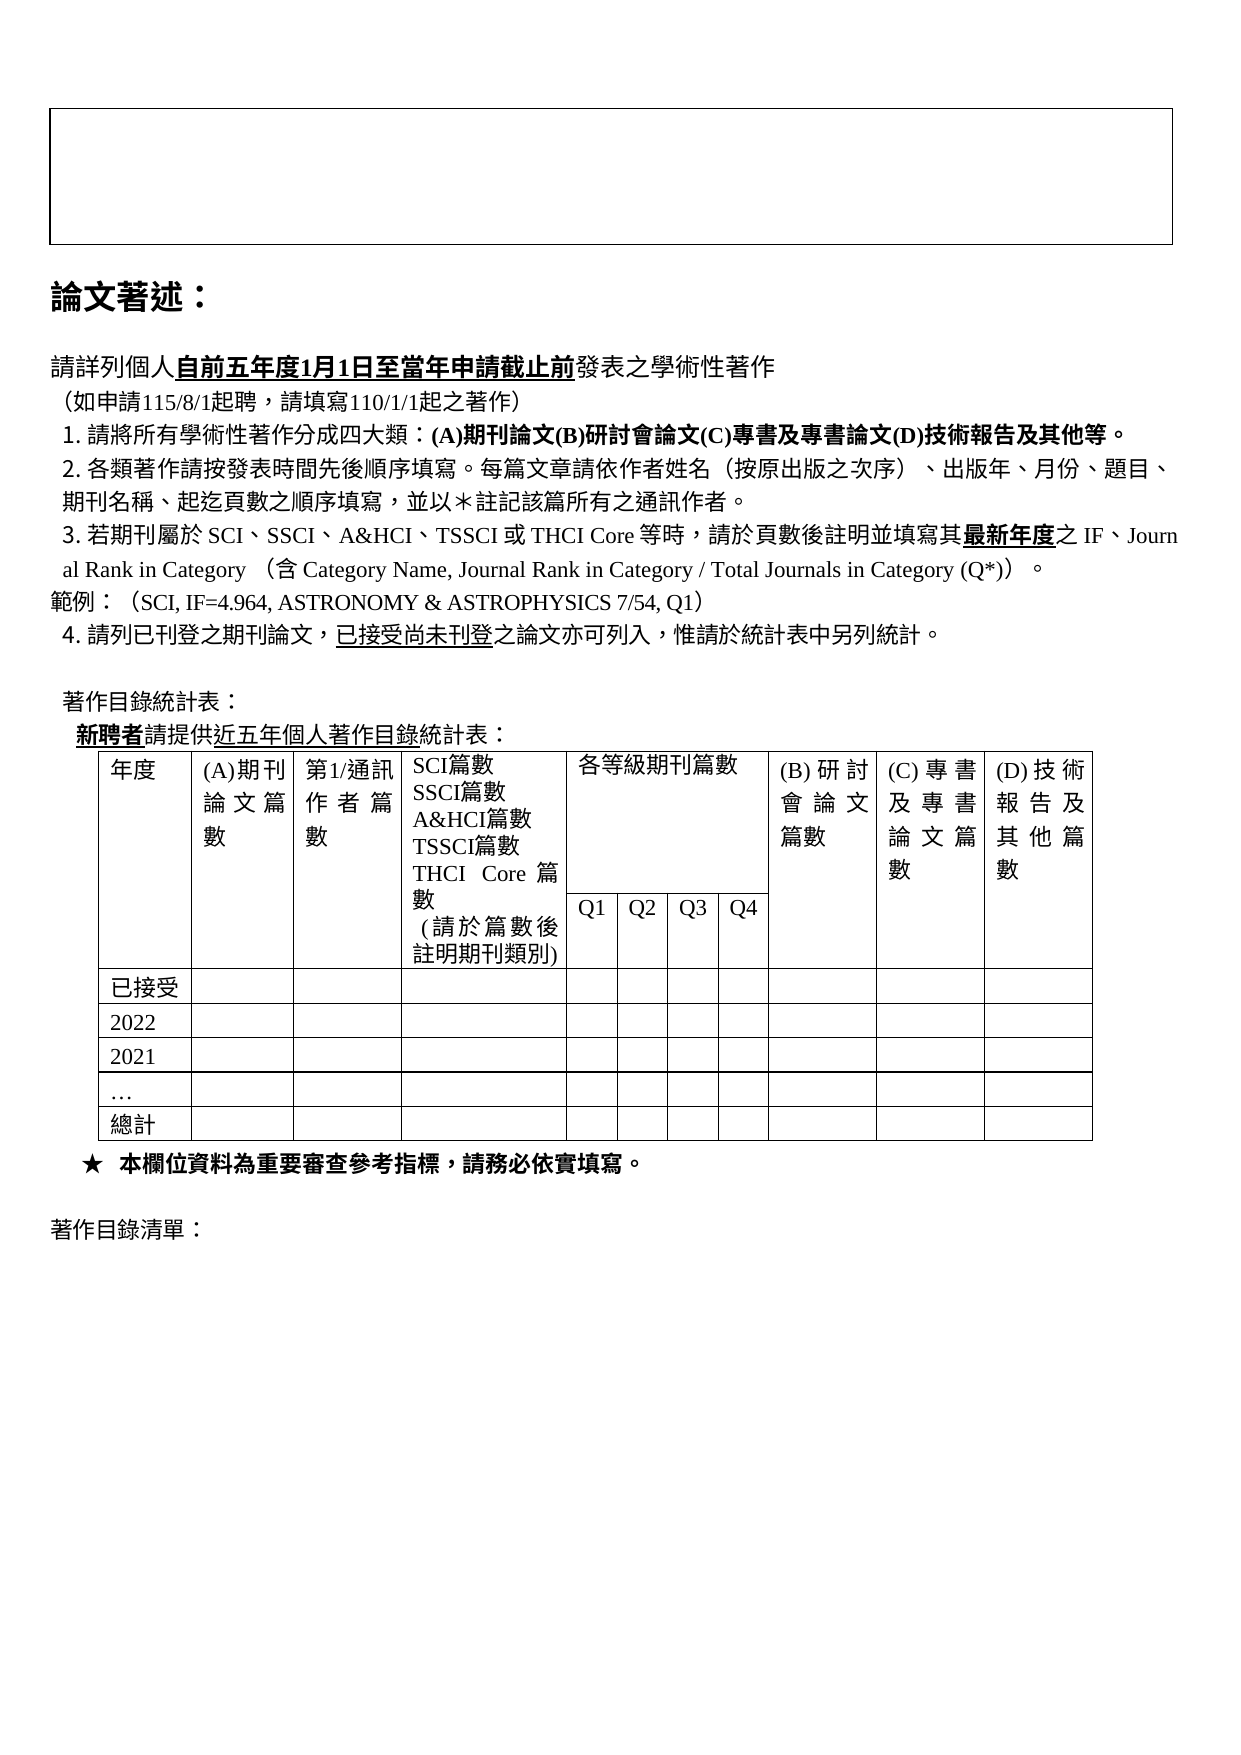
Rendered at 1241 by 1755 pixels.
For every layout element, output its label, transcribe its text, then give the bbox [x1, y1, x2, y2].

table_cell [985, 1038, 1092, 1071]
table_cell [618, 1107, 667, 1140]
table_cell [769, 1004, 876, 1037]
table_cell [618, 1073, 667, 1106]
list 本欄位資料為重要審查參考指標，請務必依實填寫。 [81, 1141, 1174, 1179]
table_cell [877, 1038, 984, 1071]
table_cell [769, 969, 876, 1003]
table_cell [719, 1107, 768, 1140]
table_header (B)研討會論文篇數 [769, 752, 876, 968]
table_cell [567, 1038, 617, 1071]
table_cell [192, 1073, 293, 1106]
table_cell … [99, 1073, 191, 1106]
table_cell [668, 1073, 718, 1106]
table_cell 已接受 [99, 969, 191, 1003]
table_cell [294, 1038, 401, 1071]
table_header (A)期刊論文篇數 [192, 752, 293, 968]
table_cell [769, 1038, 876, 1071]
table_header 各等級期刊篇數 [567, 752, 768, 893]
table_cell [567, 1004, 617, 1037]
table_cell [192, 1107, 293, 1140]
table_cell [719, 969, 768, 1003]
table_cell Q1 [567, 894, 617, 968]
text 論文著述： [50, 271, 1174, 319]
text 新聘者請提供近五年個人著作目錄統計表： [50, 717, 1178, 751]
table_cell Q4 [719, 894, 768, 968]
table_cell [192, 969, 293, 1003]
table_cell [719, 1038, 768, 1071]
table_cell [51, 109, 1172, 243]
table_header 第1/通訊作者篇數 [294, 752, 401, 968]
table_cell [985, 1004, 1092, 1037]
table_cell [985, 969, 1092, 1003]
text 請詳列個人自前五年度1月1日至當年申請截止前發表之學術性著作 [50, 348, 1178, 384]
table_cell Q3 [668, 894, 718, 968]
table_cell [877, 1004, 984, 1037]
table_cell [567, 1073, 617, 1106]
table_cell [877, 969, 984, 1003]
table_cell [668, 1038, 718, 1071]
table_cell [668, 1004, 718, 1037]
table_cell [294, 1107, 401, 1140]
table_cell [719, 1004, 768, 1037]
table_cell [192, 1038, 293, 1071]
table_cell [618, 1038, 667, 1071]
table_cell 2022 [99, 1004, 191, 1037]
list 請列已刊登之期刊論文，已接受尚未刊登之論文亦可列入，惟請於統計表中另列統計。 [62, 617, 1178, 651]
list 若期刊屬於SCI、SSCI、A&HCI、TSSCI或THCI Core等時，請於頁數後註明並填寫其最新年度之IF、Journal Rank in Category （含Category Name, Journal Rank in Category / Total Journals in Category (Q*)）。 [62, 517, 1178, 584]
table_cell [668, 1107, 718, 1140]
table_cell [567, 1107, 617, 1140]
table_cell [294, 1004, 401, 1037]
table_cell [618, 969, 667, 1003]
table_cell [402, 1107, 566, 1140]
table_cell [294, 969, 401, 1003]
table_cell [877, 1107, 984, 1140]
text 著作目錄統計表： [62, 684, 1178, 717]
table_header (C)專書及專書論文篇數 [877, 752, 984, 968]
table_cell [668, 969, 718, 1003]
table_cell 總計 [99, 1107, 191, 1140]
table_cell [769, 1107, 876, 1140]
table_header 年度 [99, 752, 191, 968]
table_cell [192, 1004, 293, 1037]
table_cell [769, 1073, 876, 1106]
table_header SCI篇數 SSCI篇數 A&HCI篇數 TSSCI篇數 THCI Core篇數 (請於篇數後註明期刊類別) [402, 752, 566, 968]
table_cell [402, 1073, 566, 1106]
table_header (D)技術報告及其他篇數 [985, 752, 1092, 968]
table_cell [618, 1004, 667, 1037]
table_cell [985, 1107, 1092, 1140]
table_cell [402, 1038, 566, 1071]
table_cell Q2 [618, 894, 667, 968]
table_cell [985, 1073, 1092, 1106]
list 各類著作請按發表時間先後順序填寫。每篇文章請依作者姓名（按原出版之次序）、出版年、月份、題目、期刊名稱、起迄頁數之順序填寫，並以＊註記該篇所有之通訊作者。 [62, 451, 1178, 517]
table_cell 2021 [99, 1038, 191, 1071]
list 請將所有學術性著作分成四大類：(A)期刊論文(B)研討會論文(C)專書及專書論文(D)技術報告及其他等。 [62, 417, 1178, 451]
table_cell [567, 969, 617, 1003]
table_cell [719, 1073, 768, 1106]
table_cell [294, 1073, 401, 1106]
table_cell [402, 969, 566, 1003]
table_cell [402, 1004, 566, 1037]
text 著作目錄清單： [50, 1212, 1178, 1245]
text 範例：（SCI, IF=4.964, ASTRONOMY & ASTROPHYSICS 7/54, Q1） [50, 584, 1178, 617]
text （如申請115/8/1起聘，請填寫110/1/1起之著作） [50, 384, 1178, 417]
table_cell [877, 1073, 984, 1106]
